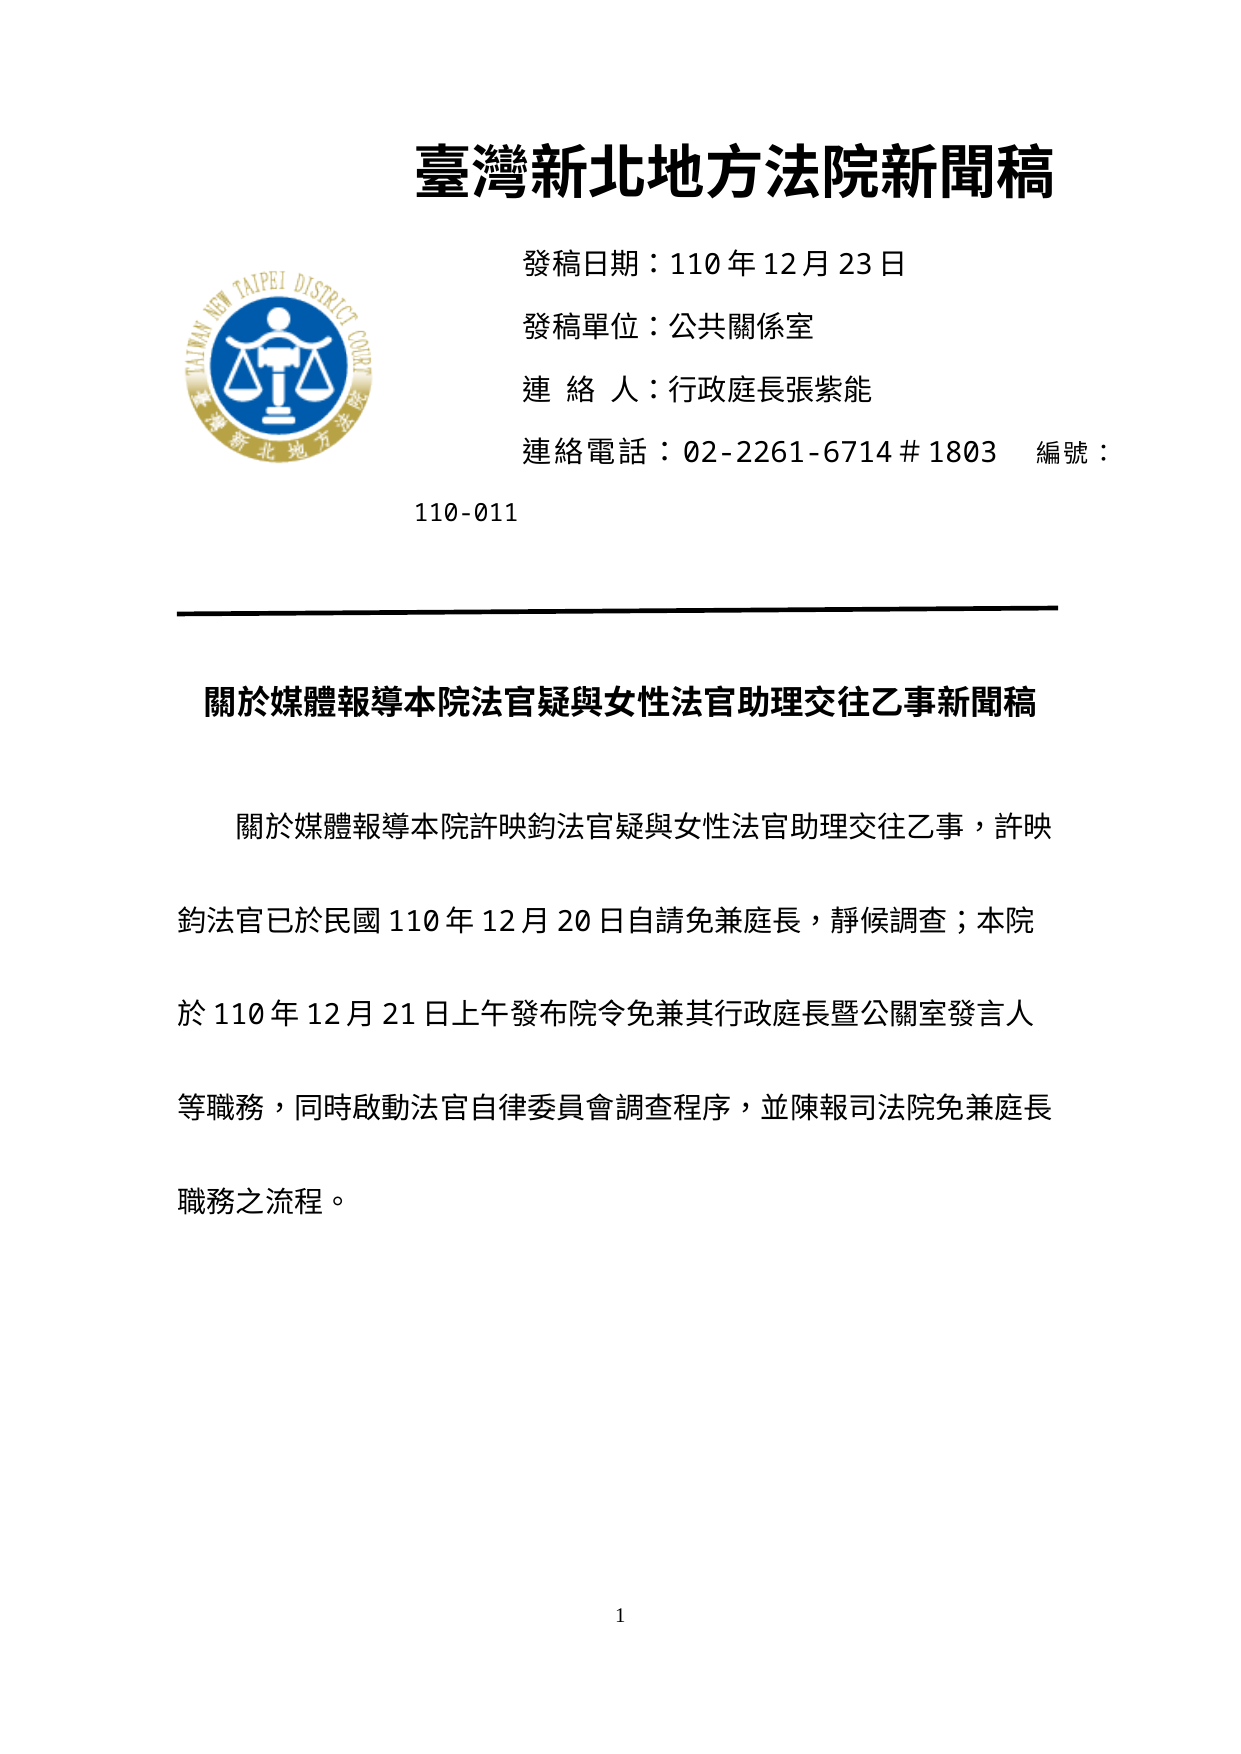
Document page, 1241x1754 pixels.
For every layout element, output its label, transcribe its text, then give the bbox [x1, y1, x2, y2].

table_header 臺灣新北地方法院新聞稿 發稿日期：110年12月23日 發稿單位：公共關係室 連 絡 人：行政庭長張紫能 連絡電話：02-2261-6714＃1803 編號：110-011 [410, 96, 1120, 596]
text 關於媒體報導本院許映鈞法官疑與女性法官助理交往乙事，許映鈞法官已於民國110年12月20日自請免兼庭長，靜候調查；本院於110年12月21日上午發布院令免兼其行政庭長暨公關室發言人等職務，同時啟動法官自律委員會調查程序，並陳報司法院免兼庭長職務之流程。 [177, 783, 1063, 1221]
text 關於媒體報導本院法官疑與女性法官助理交往乙事新聞稿 [177, 658, 1063, 721]
table_header [161, 96, 410, 596]
